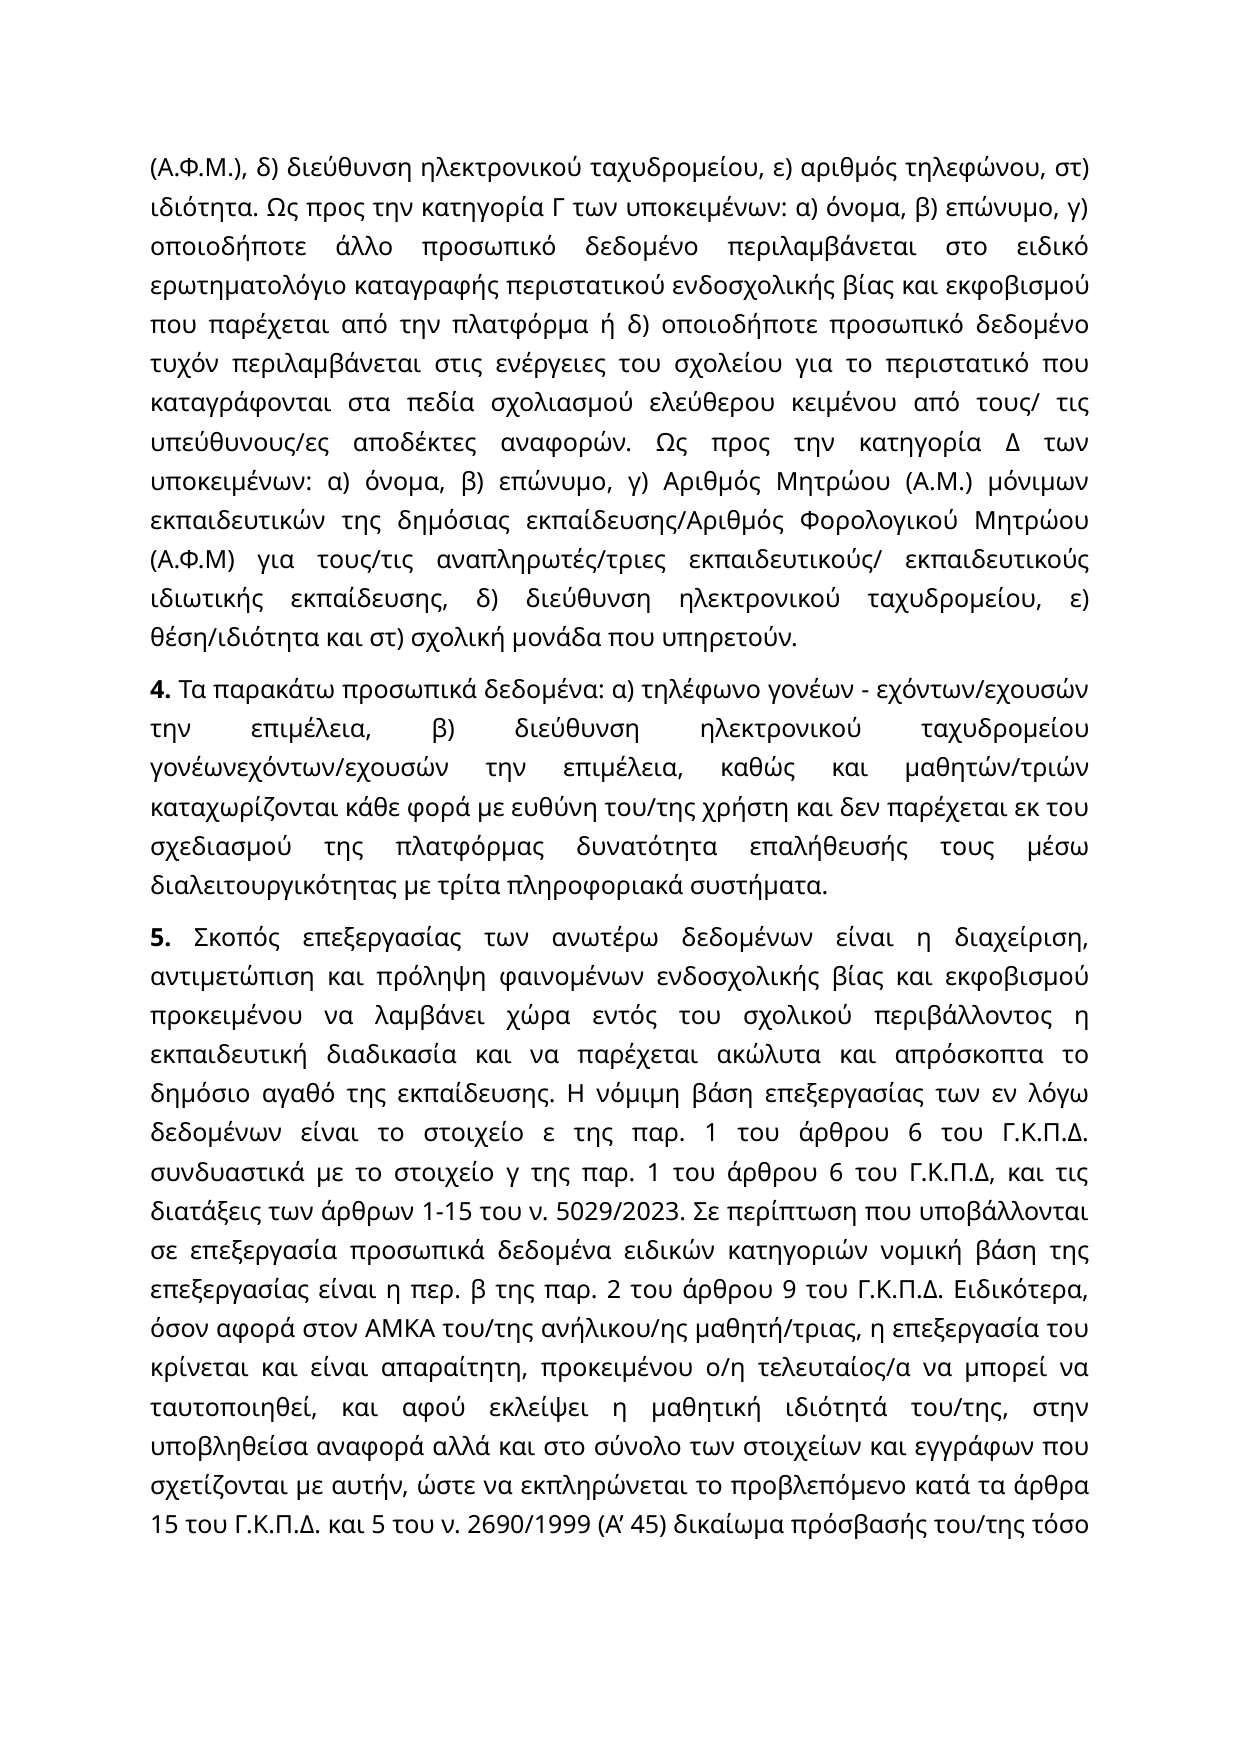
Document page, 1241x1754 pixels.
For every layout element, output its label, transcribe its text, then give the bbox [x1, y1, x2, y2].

text 5. Σκοπός επεξεργασίας των ανωτέρω δεδομένων είναι η διαχείριση, αντιμετώπιση και πρόληψη φαινομένων ενδοσχολικής βίας και εκφοβισμού προκειμένου να λαμβάνει χώρα εντός του σχολικού περιβάλλοντος η εκπαιδευτική διαδικασία και να παρέχεται ακώλυτα και απρόσκοπτα το δημόσιο αγαθό της εκπαίδευσης. Η νόμιμη βάση επεξεργασίας των εν λόγω δεδομένων είναι το στοιχείο ε της παρ. 1 του άρθρου 6 του Γ.Κ.Π.Δ. συνδυαστικά με το στοιχείο γ της παρ. 1 του άρθρου 6 του Γ.Κ.Π.Δ, και τις διατάξεις των άρθρων 1-15 του ν. 5029/2023. Σε περίπτωση που υποβάλλονται σε επεξεργασία προσωπικά δεδομένα ειδικών κατηγοριών νομική βάση της επεξεργασίας είναι η περ. β της παρ. 2 του άρθρου 9 του Γ.Κ.Π.Δ. Ειδικότερα, όσον αφορά στον ΑΜΚΑ του/της ανήλικου/ης μαθητή/τριας, η επεξεργασία του κρίνεται και είναι απαραίτητη, προκειμένου ο/η τελευταίος/α να μπορεί να ταυτοποιηθεί, και αφού εκλείψει η μαθητική ιδιότητά του/της, στην υποβληθείσα αναφορά αλλά και στο σύνολο των στοιχείων και εγγράφων που σχετίζονται με αυτήν, ώστε να εκπληρώνεται το προβλεπόμενο κατά τα άρθρα 15 του Γ.Κ.Π.Δ. και 5 του ν. 2690/1999 (Α’ 45) δικαίωμα πρόσβασής του/της τόσο [150, 919, 1090, 1541]
text (Α.Φ.Μ.), δ) διεύθυνση ηλεκτρονικού ταχυδρομείου, ε) αριθμός τηλεφώνου, στ) ιδιότητα. Ως προς την κατηγορία Γ των υποκειμένων: α) όνομα, β) επώνυμο, γ) οποιοδήποτε άλλο προσωπικό δεδομένο περιλαμβάνεται στο ειδικό ερωτηματολόγιο καταγραφής περιστατικού ενδοσχολικής βίας και εκφοβισμού που παρέχεται από την πλατφόρμα ή δ) οποιοδήποτε προσωπικό δεδομένο τυχόν περιλαμβάνεται στις ενέργειες του σχολείου για το περιστατικό που καταγράφονται στα πεδία σχολιασμού ελεύθερου κειμένου από τους/ τις υπεύθυνους/ες αποδέκτες αναφορών. Ως προς την κατηγορία Δ των υποκειμένων: α) όνομα, β) επώνυμο, γ) Αριθμός Μητρώου (Α.Μ.) μόνιμων εκπαιδευτικών της δημόσιας εκπαίδευσης/Αριθμός Φορολογικού Μητρώου (Α.Φ.Μ) για τους/τις αναπληρωτές/τριες εκπαιδευτικούς/ εκπαιδευτικούς ιδιωτικής εκπαίδευσης, δ) διεύθυνση ηλεκτρονικού ταχυδρομείου, ε) θέση/ιδιότητα και στ) σχολική μονάδα που υπηρετούν. [150, 150, 1090, 654]
text 4. Τα παρακάτω προσωπικά δεδομένα: α) τηλέφωνο γονέων - εχόντων/εχουσών την επιμέλεια, β) διεύθυνση ηλεκτρονικού ταχυδρομείου γονέωνεχόντων/εχουσών την επιμέλεια, καθώς και μαθητών/τριών καταχωρίζονται κάθε φορά με ευθύνη του/της χρήστη και δεν παρέχεται εκ του σχεδιασμού της πλατφόρμας δυνατότητα επαλήθευσής τους μέσω διαλειτουργικότητας με τρίτα πληροφοριακά συστήματα. [150, 672, 1090, 902]
